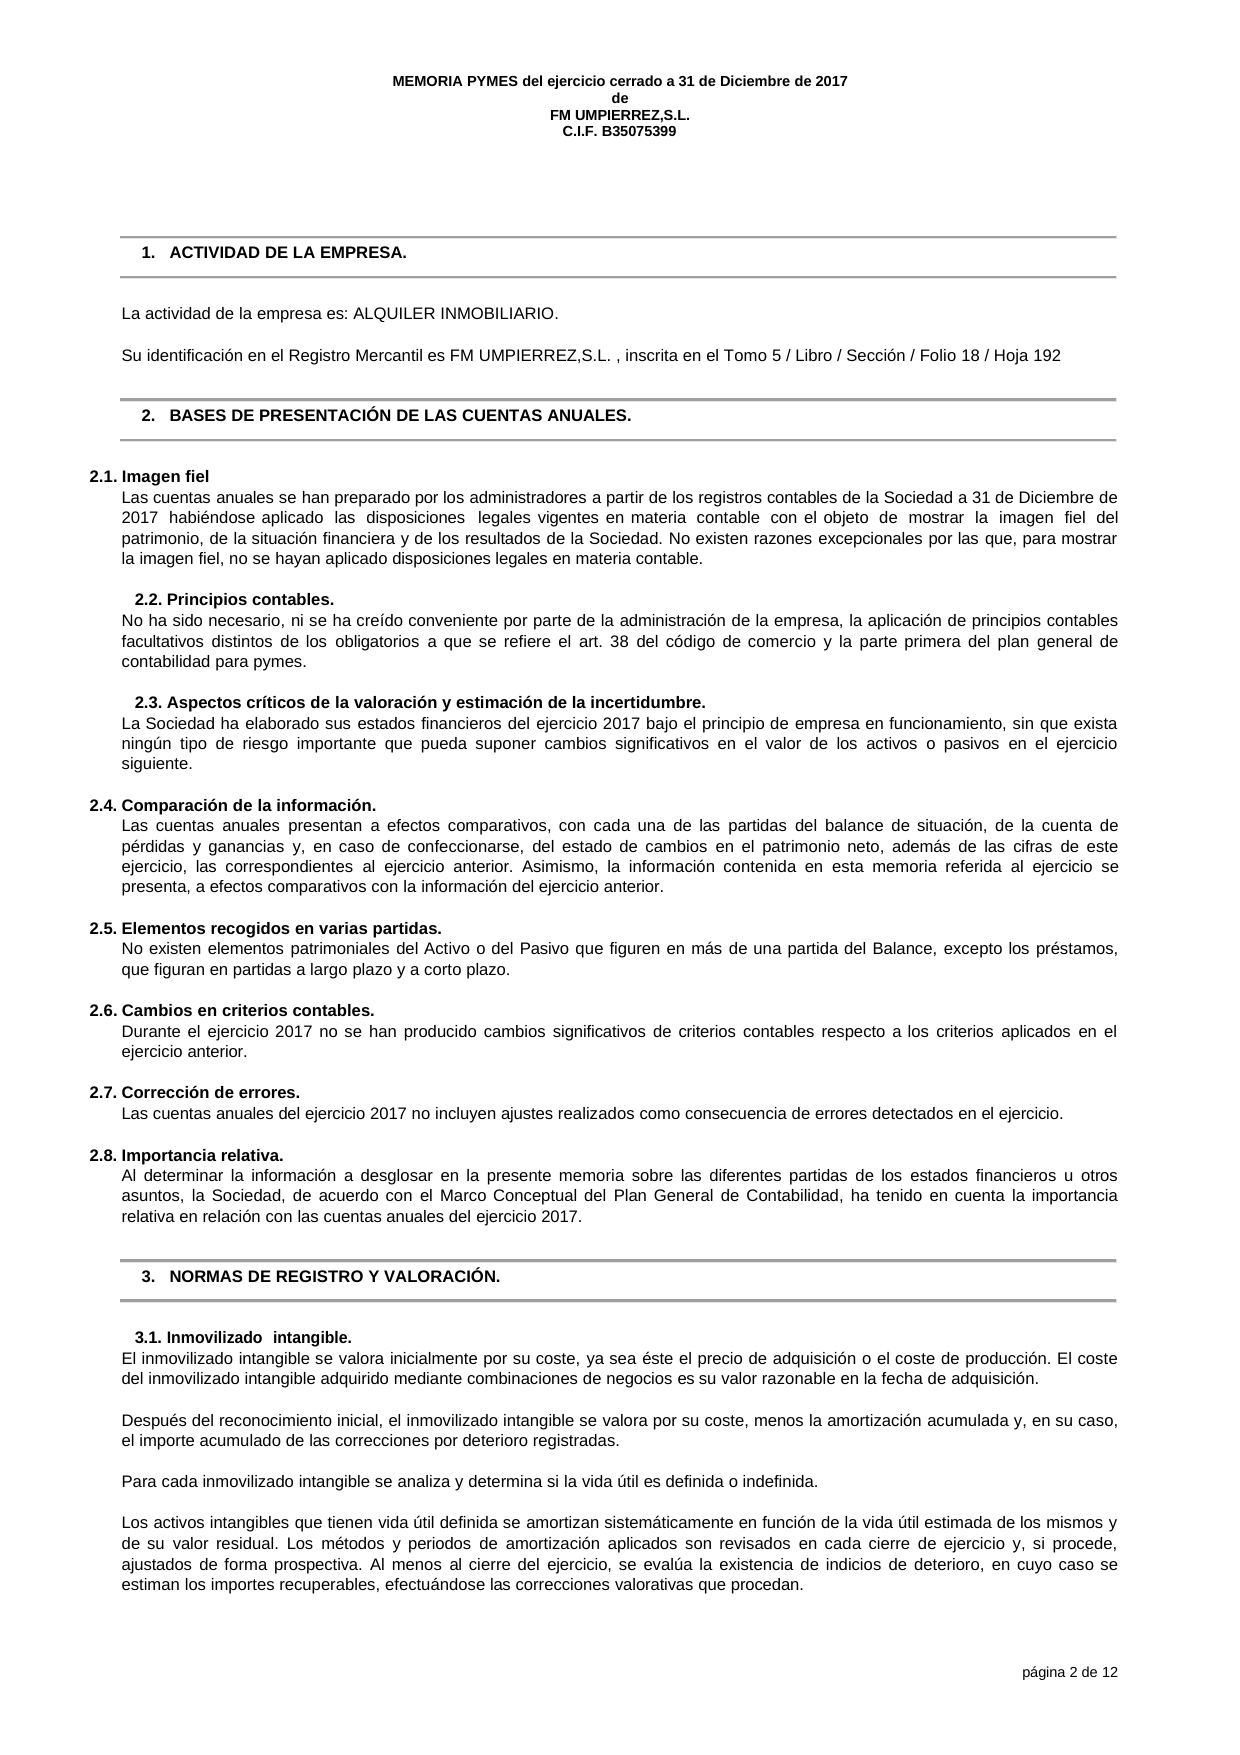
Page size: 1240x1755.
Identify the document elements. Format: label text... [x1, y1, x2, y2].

text Para cada inmovilizado intangible se analiza y determina si la vida útil es definida o indefinida. [121, 1472, 1131, 1491]
text La actividad de la empresa es: ALQUILER INMOBILIARIO. [121, 304, 1131, 323]
text Al determinar la información a desglosar en la presente memoria sobre las diferentes partidas de los estados financieros u otros asuntos, la Sociedad, de acuerdo con el Marco Conceptual del Plan General de Contabilidad, ha tenido en cuenta la importancia relativa en relación con las cuentas anuales del ejercicio 2017. [121, 1166, 1119, 1226]
text El inmovilizado intangible se valora inicialmente por su coste, ya sea éste el precio de adquisición o el coste de producción. El coste del inmovilizado intangible adquirido mediante combinaciones de negocios es su valor razonable en la fecha de adquisición. [121, 1349, 1118, 1388]
text No existen elementos patrimoniales del Activo o del Pasivo que figuren en más de una partida del Balance, excepto los préstamos, que figuran en partidas a largo plazo y a corto plazo. [121, 939, 1118, 979]
list NORMAS DE REGISTRO Y VALORACIÓN. [141, 1267, 1131, 1286]
list Aspectos críticos de la valoración y estimación de la incertidumbre. [134, 692, 1131, 712]
text La Sociedad ha elaborado sus estados financieros del ejercicio 2017 bajo el principio de empresa en funcionamiento, sin que exista ningún tipo de riesgo importante que pueda suponer cambios significativos en el valor de los activos o pasivos en el ejercicio siguiente. [121, 713, 1119, 773]
text No ha sido necesario, ni se ha creído conveniente por parte de la administración de la empresa, la aplicación de principios contables facultativos distintos de los obligatorios a que se refiere el art. 38 del código de comercio y la parte primera del plan general de contabilidad para pymes. [121, 611, 1119, 671]
list Principios contables. [134, 590, 1131, 609]
list Imagen fiel [89, 467, 1131, 486]
text Su identificación en el Registro Mercantil es FM UMPIERREZ,S.L. , inscrita en el Tomo 5 / Libro / Sección / Folio 18 / Hoja 192 [121, 346, 1131, 365]
text Después del reconocimiento inicial, el inmovilizado intangible se valora por su coste, menos la amortización acumulada y, en su caso, el importe acumulado de las correcciones por deterioro registradas. [121, 1411, 1118, 1450]
list Cambios en criterios contables. [89, 1001, 1131, 1020]
text Las cuentas anuales se han preparado por los administradores a partir de los registros contables de la Sociedad a 31 de Diciembre de 2017 habiéndose aplicado las disposiciones legales vigentes en materia contable con el objeto de mostrar la imagen fiel del patrimonio, de la situación financiera y de los resultados de la Sociedad. No existen razones excepcionales por las que, para mostrar la imagen fiel, no se hayan aplicado disposiciones legales en materia contable. [121, 488, 1119, 568]
list Inmovilizado intangible. [132, 1328, 1131, 1347]
list Comparación de la información. [89, 795, 1131, 814]
list Corrección de errores. [89, 1083, 1131, 1102]
list Importancia relativa. [89, 1145, 1131, 1164]
list ACTIVIDAD DE LA EMPRESA. [141, 243, 1131, 262]
list Elementos recogidos en varias partidas. [89, 918, 1131, 938]
text Las cuentas anuales presentan a efectos comparativos, con cada una de las partidas del balance de situación, de la cuenta de pérdidas y ganancias y, en caso de confeccionarse, del estado de cambios en el patrimonio neto, además de las cifras de este ejercicio, las correspondientes al ejercicio anterior. Asimismo, la información contenida en esta memoria referida al ejercicio se presenta, a efectos comparativos con la información del ejercicio anterior. [121, 816, 1119, 896]
text Las cuentas anuales del ejercicio 2017 no incluyen ajustes realizados como consecuencia de errores detectados en el ejercicio. [121, 1104, 1131, 1123]
list BASES DE PRESENTACIÓN DE LAS CUENTAS ANUALES. [141, 406, 1131, 425]
text Durante el ejercicio 2017 no se han producido cambios significativos de criterios contables respecto a los criterios aplicados en el ejercicio anterior. [121, 1022, 1118, 1061]
text Los activos intangibles que tienen vida útil definida se amortizan sistemáticamente en función de la vida útil estimada de los mismos y de su valor residual. Los métodos y periodos de amortización aplicados son revisados en cada cierre de ejercicio y, si procede, ajustados de forma prospectiva. Al menos al cierre del ejercicio, se evalúa la existencia de indicios de deterioro, en cuyo caso se estiman los importes recuperables, efectuándose las correcciones valorativas que procedan. [121, 1513, 1118, 1594]
